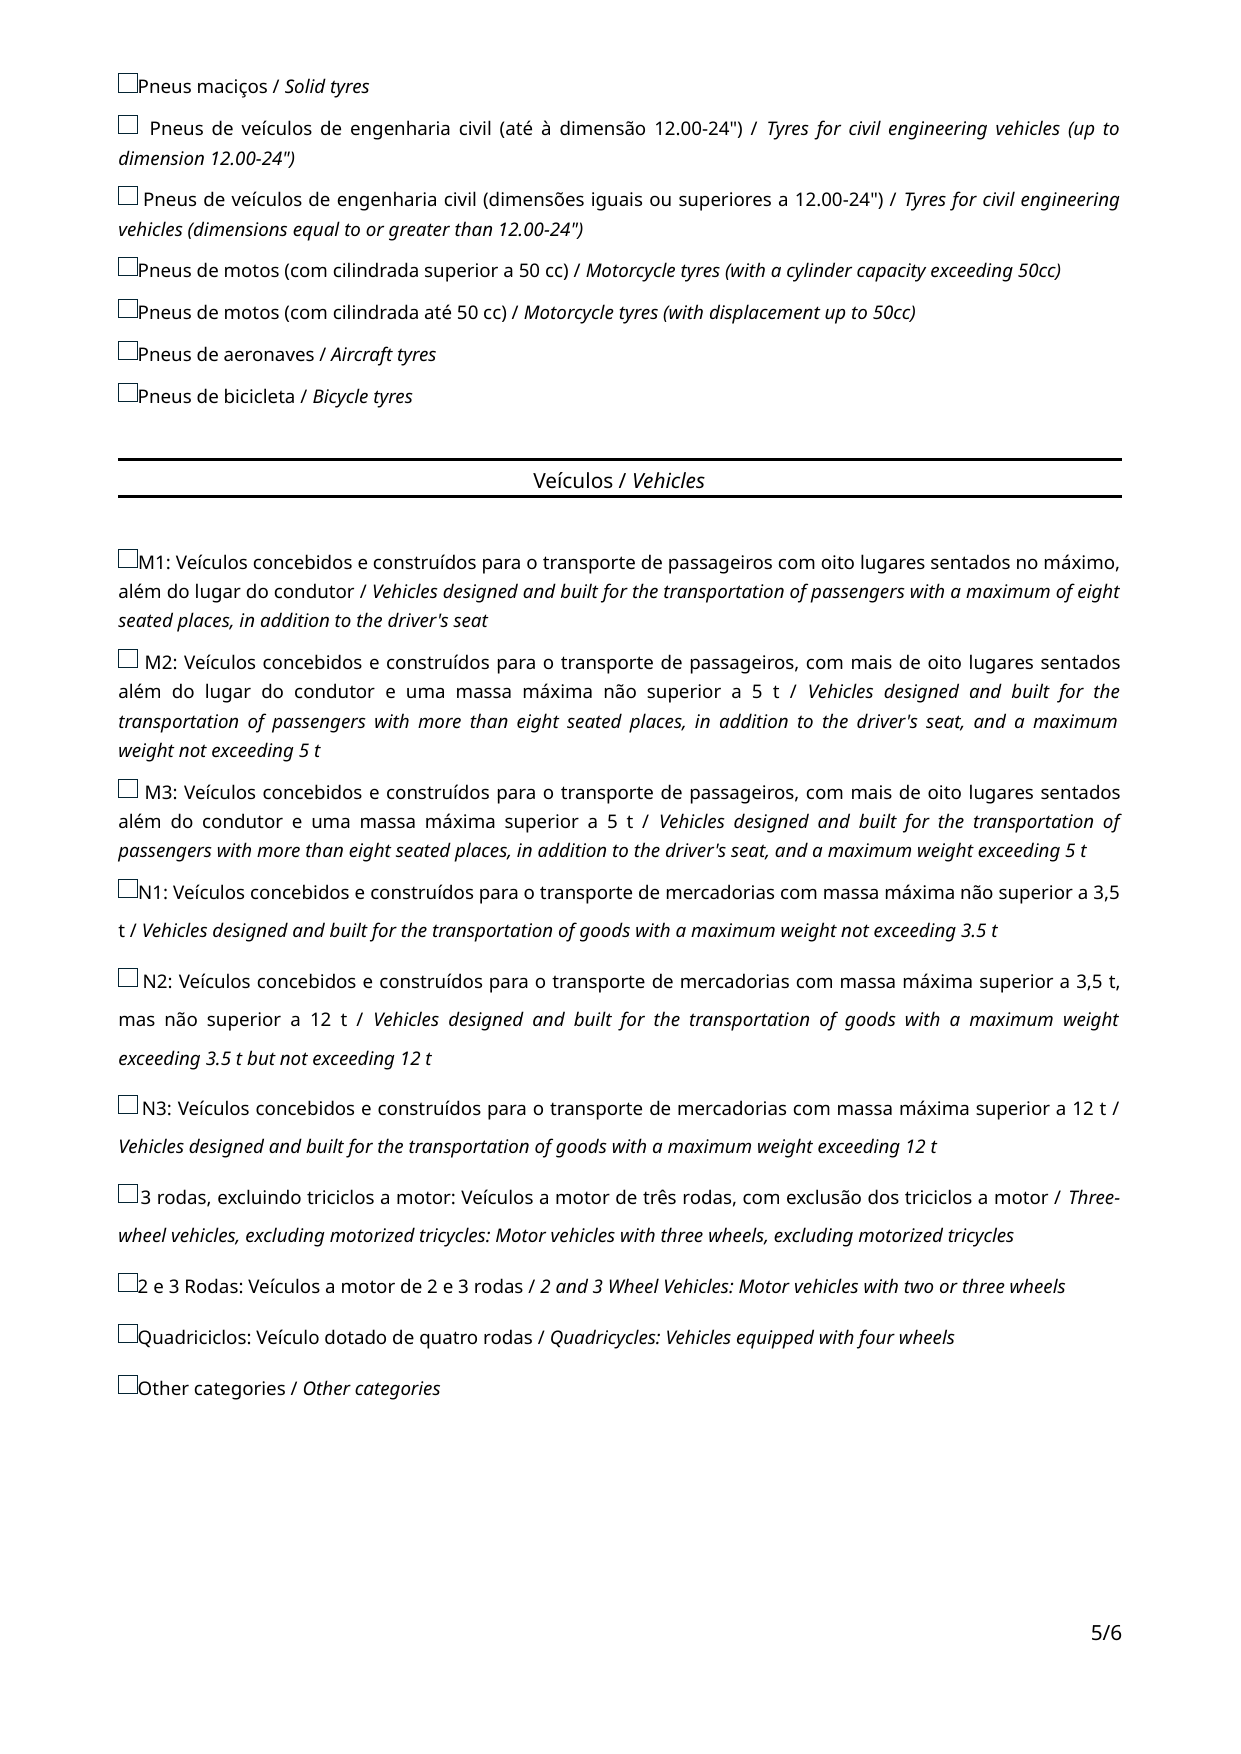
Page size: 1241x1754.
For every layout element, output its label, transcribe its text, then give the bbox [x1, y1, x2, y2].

text N2: Veículos concebidos e construídos para o transporte de mercadorias com massa máxima superior a 3,5 t, mas não superior a 12 t / Vehicles designed and built for the transportation of goods with a maximum weight exceeding 3.5 t but not exceeding 12 t [118, 968, 1122, 1070]
text N3: Veículos concebidos e construídos para o transporte de mercadorias com massa máxima superior a 12 t / Vehicles designed and built for the transportation of goods with a maximum weight exceeding 12 t [118, 1096, 1122, 1159]
text M3: Veículos concebidos e construídos para o transporte de passageiros, com mais de oito lugares sentados além do condutor e uma massa máxima superior a 5 t / Vehicles designed and built for the transportation of passengers with more than eight seated places, in addition to the driver's seat, and a maximum weight exceeding 5 t [118, 779, 1122, 863]
text Veículos / Vehicles [118, 466, 1122, 495]
text Other categories / Other categories [118, 1375, 1122, 1400]
text 3 rodas, excluindo triciclos a motor: Veículos a motor de três rodas, com exclusão dos triciclos a motor / Three-wheel vehicles, excluding motorized tricycles: Motor vehicles with three wheels, excluding motorized tricycles [118, 1184, 1122, 1248]
text Quadriciclos: Veículo dotado de quatro rodas / Quadricycles: Vehicles equipped with four wheels [118, 1324, 1122, 1350]
text Pneus de motos (com cilindrada superior a 50 cc) / Motorcycle tyres (with a cylinder capacity exceeding 50cc) [118, 258, 1122, 283]
text Pneus de veículos de engenharia civil (até à dimensão 12.00-24") / Tyres for civil engineering vehicles (up to dimension 12.00-24") [118, 116, 1122, 170]
text Pneus de motos (com cilindrada até 50 cc) / Motorcycle tyres (with displacement up to 50cc) [118, 299, 1122, 325]
text Pneus de veículos de engenharia civil (dimensões iguais ou superiores a 12.00-24") / Tyres for civil engineering vehicles (dimensions equal to or greater than 12.00-24") [118, 187, 1122, 241]
text M2: Veículos concebidos e construídos para o transporte de passageiros, com mais de oito lugares sentados além do lugar do condutor e uma massa máxima não superior a 5 t / Vehicles designed and built for the transportation of passengers with more than eight seated places, in addition to the driver's seat, and a maximum weight not exceeding 5 t [118, 649, 1122, 763]
text Pneus de bicicleta / Bicycle tyres [118, 383, 1122, 408]
text 2 e 3 Rodas: Veículos a motor de 2 e 3 rodas / 2 and 3 Wheel Vehicles: Motor vehicles with two or three wheels [118, 1273, 1122, 1299]
text Pneus de aeronaves / Aircraft tyres [118, 341, 1122, 367]
text M1: Veículos concebidos e construídos para o transporte de passageiros com oito lugares sentados no máximo, além do lugar do condutor / Vehicles designed and built for the transportation of passengers with a maximum of eight seated places, in addition to the driver's seat [118, 549, 1122, 633]
text Pneus maciços / Solid tyres [118, 74, 1122, 99]
text N1: Veículos concebidos e construídos para o transporte de mercadorias com massa máxima não superior a 3,5 t / Vehicles designed and built for the transportation of goods with a maximum weight not exceeding 3.5 t [118, 879, 1122, 943]
